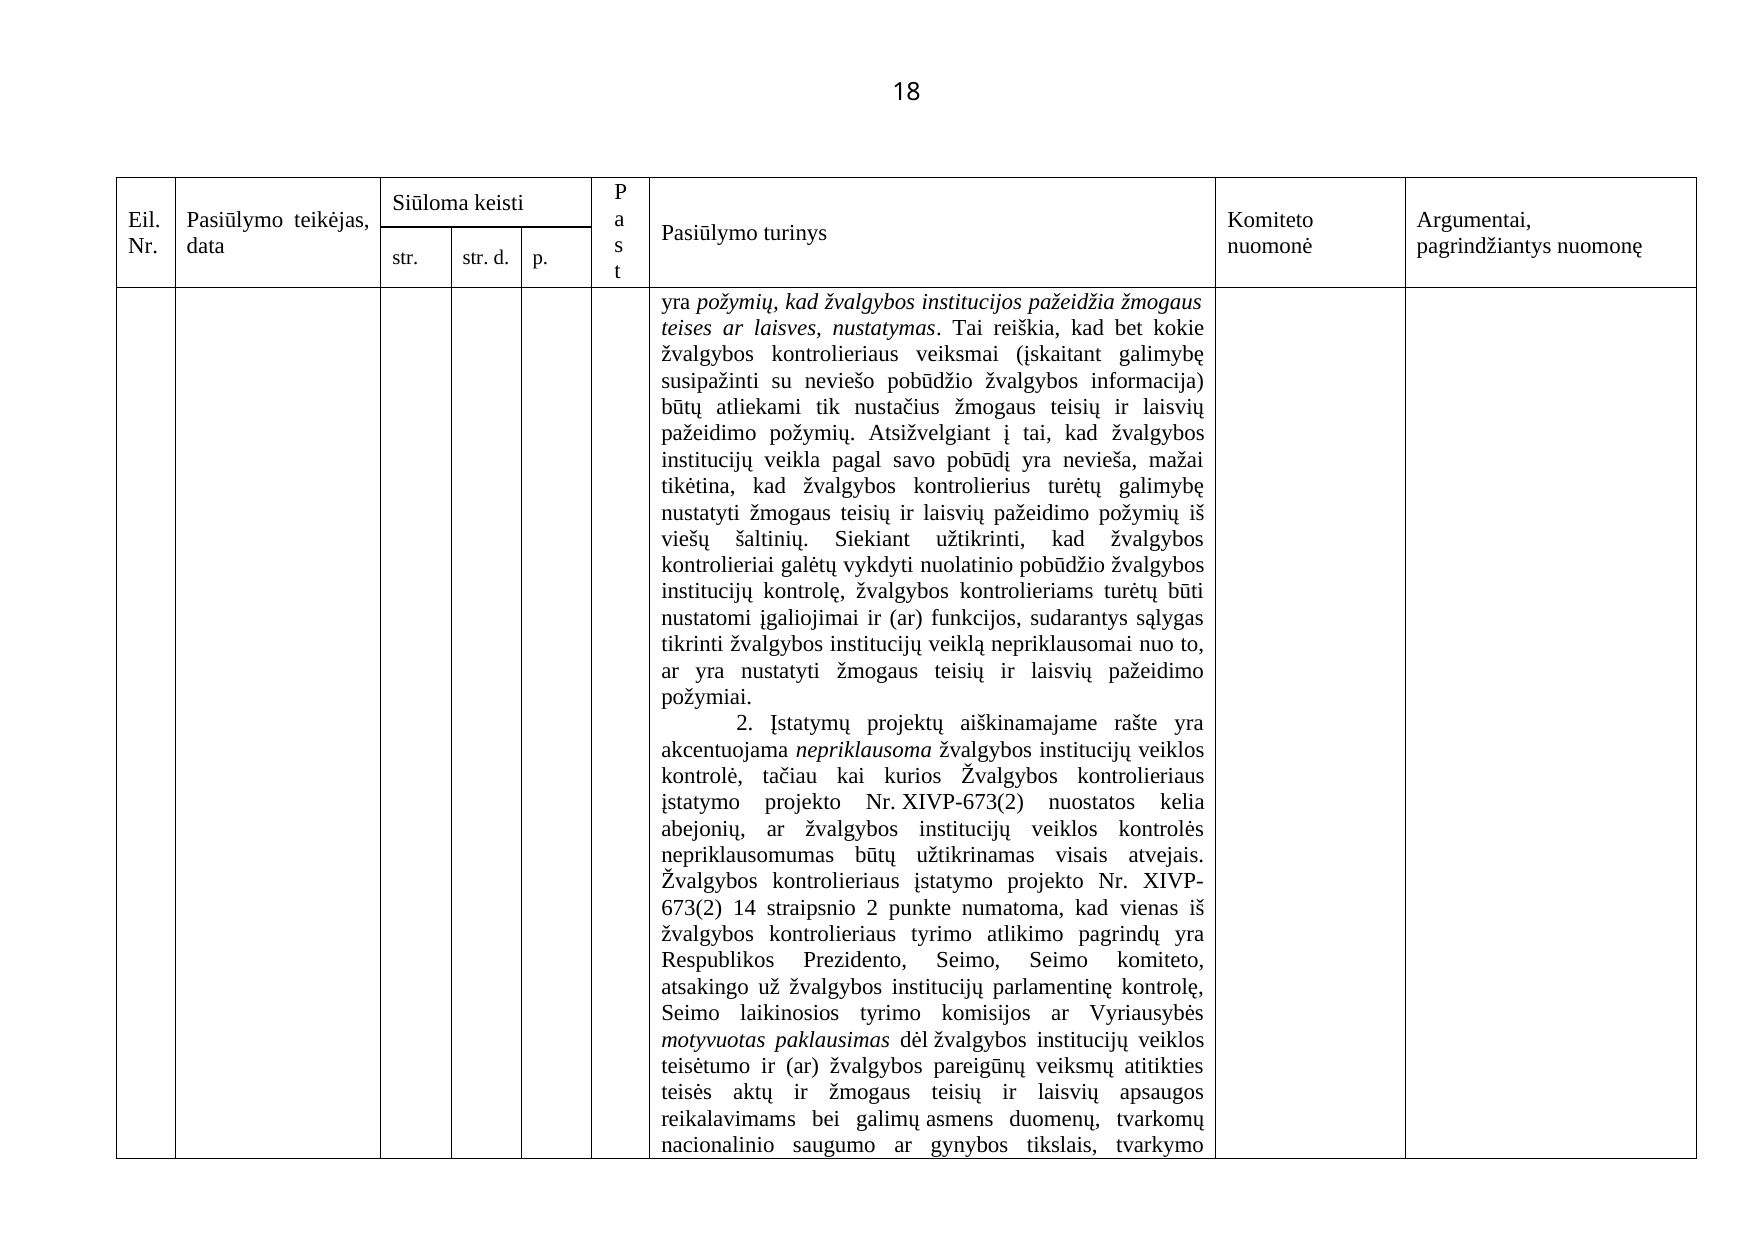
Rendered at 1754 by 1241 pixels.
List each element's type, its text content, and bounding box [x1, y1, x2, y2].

table_header Pasiūlymo turinys [650, 178, 1215, 287]
table_header Argumentai, pagrindžiantys nuomonę [1406, 178, 1696, 287]
table_cell [522, 288, 591, 1157]
table_header Pastabos [592, 178, 649, 287]
table_header Pasiūlymo teikėjas, data [176, 178, 380, 287]
table_header Eil. Nr. [117, 178, 175, 287]
table_header Komiteto nuomonė [1216, 178, 1405, 287]
table_cell [117, 288, 175, 1157]
table_cell [452, 288, 521, 1157]
table_cell [1216, 288, 1405, 1157]
table_cell [381, 288, 451, 1157]
table_cell [592, 288, 649, 1157]
table_cell p. [522, 228, 591, 287]
table_header Siūloma keisti [381, 178, 591, 226]
table_cell yra požymių, kad žvalgybos institucijos pažeidžia žmogaus teises ar laisves, nustatymas. Tai reiškia, kad bet kokie žvalgybos kontrolieriaus veiksmai (įskaitant galimybę susipažinti su neviešo pobūdžio žvalgybos informacija) būtų atliekami tik nustačius žmogaus teisių ir laisvių pažeidimo požymių. Atsižvelgiant į tai, kad žvalgybos institucijų veikla pagal savo pobūdį yra nevieša, mažai tikėtina, kad žvalgybos kontrolierius turėtų galimybę nustatyti žmogaus teisių ir laisvių pažeidimo požymių iš viešų šaltinių. Siekiant užtikrinti, kad žvalgybos kontrolieriai galėtų vykdyti nuolatinio pobūdžio žvalgybos institucijų kontrolę, žvalgybos kontrolieriams turėtų būti nustatomi įgaliojimai ir (ar) funkcijos, sudarantys sąlygas tikrinti žvalgybos institucijų veiklą nepriklausomai nuo to, ar yra nustatyti žmogaus teisių ir laisvių pažeidimo požymiai. 2. Įstatymų projektų aiškinamajame rašte yra akcentuojama nepriklausoma žvalgybos institucijų veiklos kontrolė, tačiau kai kurios Žvalgybos kontrolieriaus įstatymo projekto Nr. XIVP-673(2) nuostatos kelia abejonių, ar žvalgybos institucijų veiklos kontrolės nepriklausomumas būtų užtikrinamas visais atvejais. Žvalgybos kontrolieriaus įstatymo projekto Nr. XIVP-673(2) 14 straipsnio 2 punkte numatoma, kad vienas iš žvalgybos kontrolieriaus tyrimo atlikimo pagrindų yra Respublikos Prezidento, Seimo, Seimo komiteto, atsakingo už žvalgybos institucijų parlamentinę kontrolę, Seimo laikinosios tyrimo komisijos ar Vyriausybės motyvuotas paklausimas dėl žvalgybos institucijų veiklos teisėtumo ir (ar) žvalgybos pareigūnų veiksmų atitikties teisės aktų ir žmogaus teisių ir laisvių apsaugos reikalavimams bei galimų asmens duomenų, tvarkomų nacionalinio saugumo ar gynybos tikslais, tvarkymo [650, 288, 1215, 1157]
table_cell str. d. [452, 228, 521, 287]
table_cell [1406, 288, 1696, 1157]
table_cell str. [381, 228, 451, 287]
table_cell [176, 288, 380, 1157]
